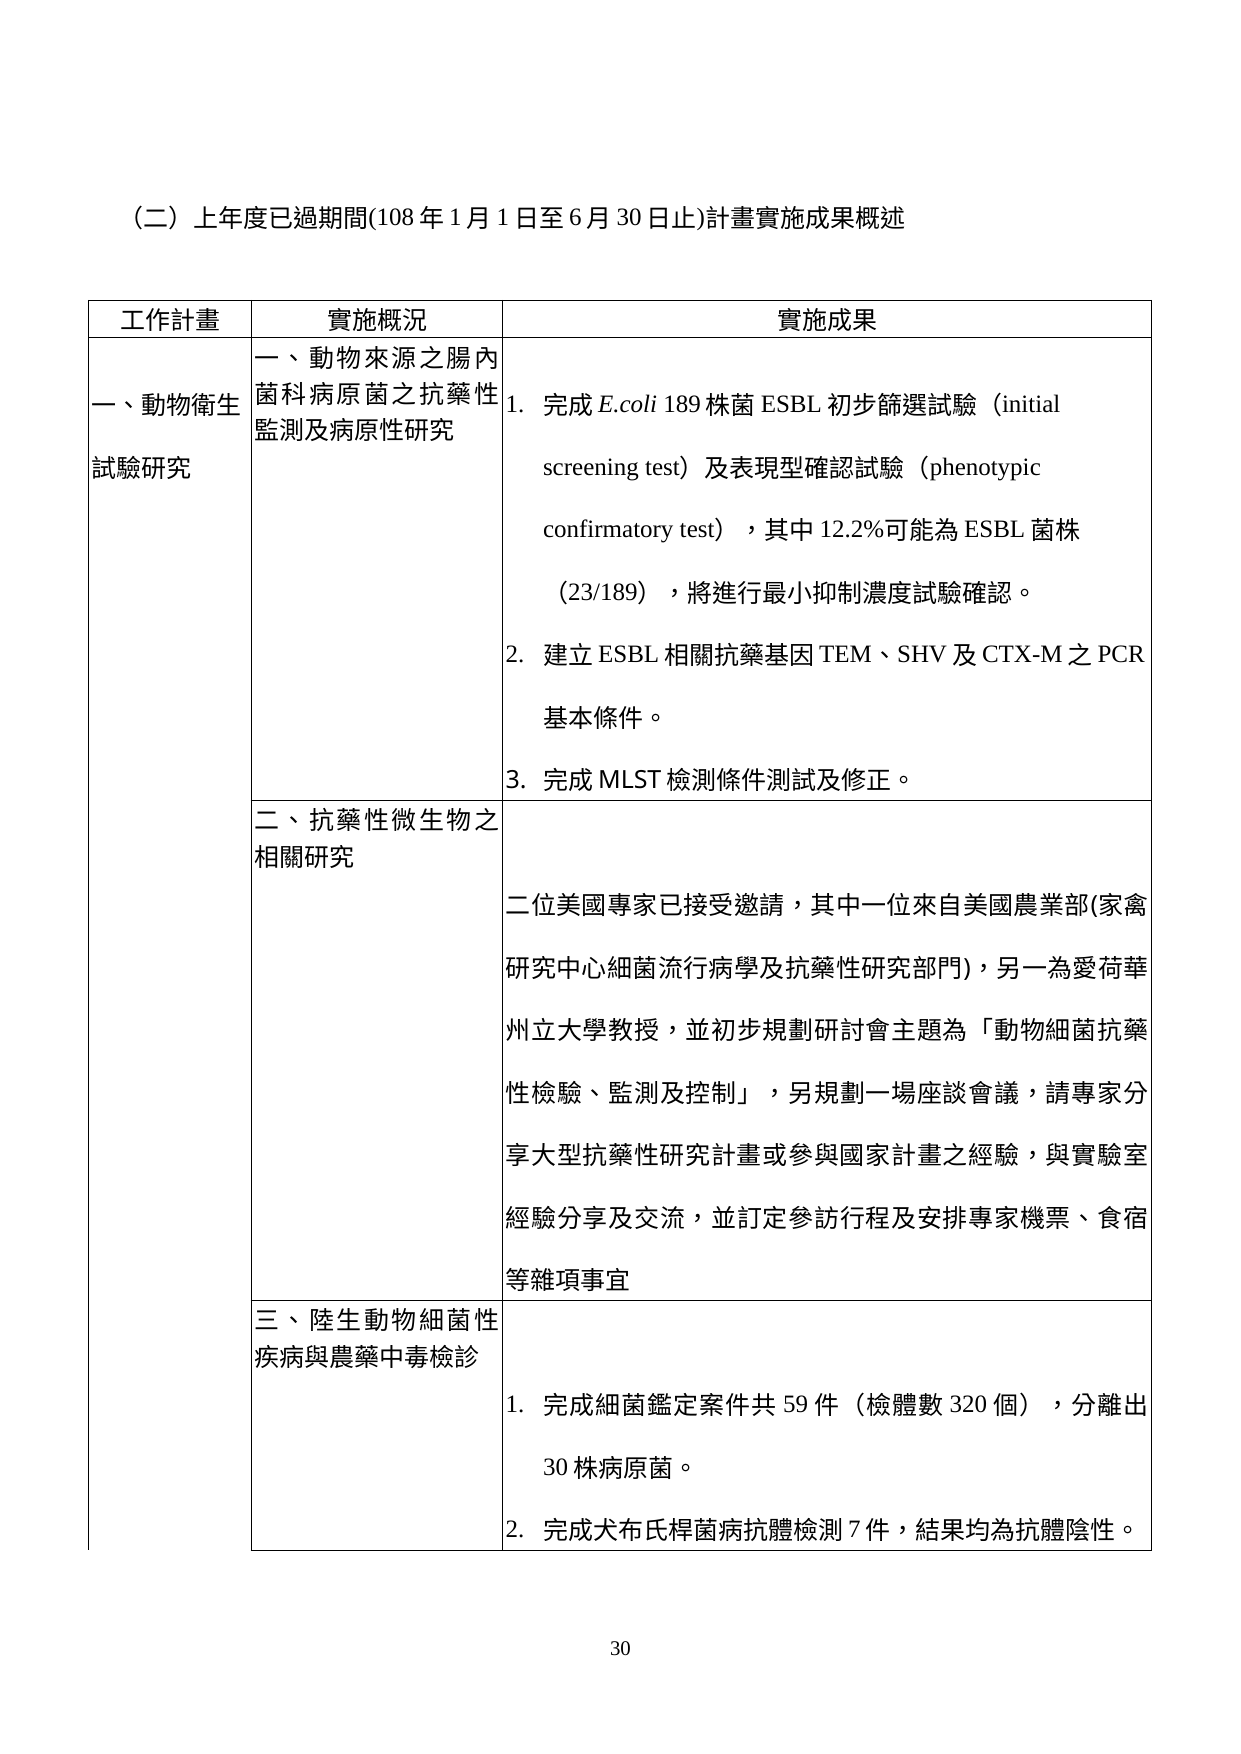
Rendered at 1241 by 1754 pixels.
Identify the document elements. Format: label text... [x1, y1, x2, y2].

table_cell 一、動物衛生試驗研究 [89, 338, 251, 800]
table_cell [89, 800, 251, 1300]
table_cell 三、陸生動物細菌性疾病與農藥中毒檢診 [252, 1301, 502, 1550]
table_cell 完成細菌鑑定案件共59件（檢體數320個），分離出30株病原菌。 完成犬布氏桿菌病抗體檢測7件，結果均為抗體陰性。 完成動物農藥中毒檢診共91件，其中23件檢出農藥，包括加保扶檢出9件，納乃得檢出10件，福瑞松與托福松各檢出1件，福瑞松和托福松檢出1件，加保扶和滅賜克檢出1件。 [503, 1301, 1151, 1550]
table_header 實施成果 [503, 301, 1151, 337]
table_cell 一、動物來源之腸內菌科病原菌之抗藥性監測及病原性研究 [252, 338, 502, 800]
table_cell 二位美國專家已接受邀請，其中一位來自美國農業部(家禽研究中心細菌流行病學及抗藥性研究部門)，另一為愛荷華州立大學教授，並初步規劃研討會主題為「動物細菌抗藥性檢驗、監測及控制」，另規劃一場座談會議，請專家分享大型抗藥性研究計畫或參與國家計畫之經驗，與實驗室經驗分享及交流，並訂定參訪行程及安排專家機票、食宿等雜項事宜 [503, 801, 1151, 1300]
table_header 實施概況 [252, 301, 502, 337]
table_cell [89, 1300, 251, 1550]
text （二）上年度已過期間(108年1月1日至6月30日止)計畫實施成果概述 [118, 175, 1122, 237]
table_cell 完成E.coli 189株菌ESBL初步篩選試驗（initial screening test）及表現型確認試驗（phenotypic confirmatory test），其中12.2%可能為ESBL菌株（23/189），將進行最小抑制濃度試驗確認。 建立ESBL相關抗藥基因TEM、SHV及CTX-M之PCR基本條件。 完成MLST檢測條件測試及修正。 [503, 338, 1151, 800]
table_cell 二、抗藥性微生物之相關研究 [252, 801, 502, 1300]
table_header 工作計畫 [89, 301, 251, 337]
